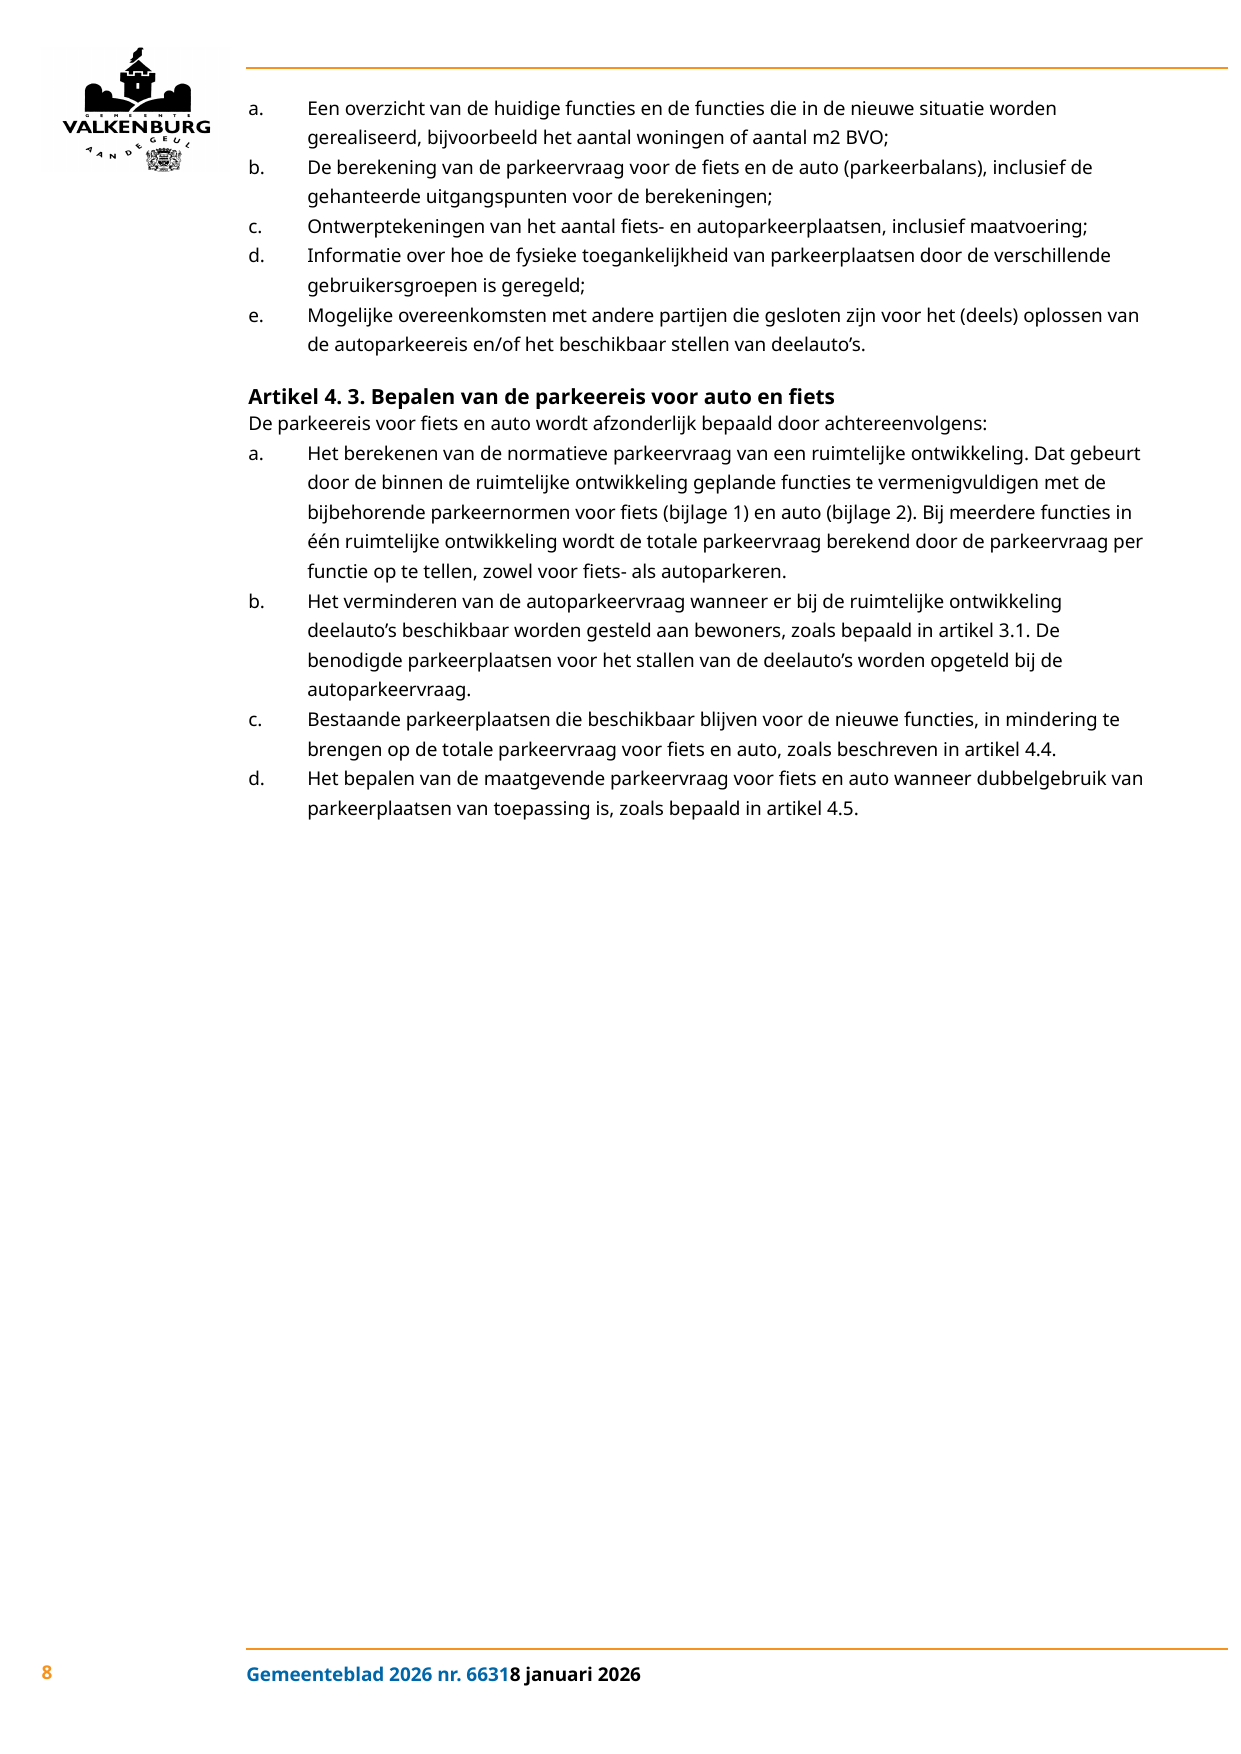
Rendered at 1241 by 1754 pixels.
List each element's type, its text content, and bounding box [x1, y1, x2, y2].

list Informatie over hoe de fysieke toegankelijkheid van parkeerplaatsen door de verschillende gebruikersgroepen is geregeld; [248, 243, 1152, 298]
list De berekening van de parkeervraag voor de fiets en de auto (parkeerbalans), inclusief de gehanteerde uitgangspunten voor de berekeningen; [248, 154, 1152, 209]
picture [41, 47, 231, 172]
text De parkeereis voor fiets en auto wordt afzonderlijk bepaald door achtereenvolgens: [248, 410, 1152, 436]
list Het verminderen van de autoparkeervraag wanneer er bij de ruimtelijke ontwikkeling deelauto’s beschikbaar worden gesteld aan bewoners, zoals bepaald in artikel 3.1. De benodigde parkeerplaatsen voor het stallen van de deelauto’s worden opgeteld bij de autoparkeervraag. [248, 588, 1152, 702]
list Bestaande parkeerplaatsen die beschikbaar blijven voor de nieuwe functies, in mindering te brengen op de totale parkeervraag voor fiets en auto, zoals beschreven in artikel 4.4. [248, 706, 1152, 761]
list Mogelijke overeenkomsten met andere partijen die gesloten zijn voor het (deels) oplossen van de autoparkeereis en/of het beschikbaar stellen van deelauto’s. [248, 302, 1152, 357]
list Het bepalen van de maatgevende parkeervraag voor fiets en auto wanneer dubbelgebruik van parkeerplaatsen van toepassing is, zoals bepaald in artikel 4.5. [248, 765, 1152, 821]
text Artikel 4. 3. Bepalen van de parkeereis voor auto en fiets [248, 382, 1152, 410]
list Het berekenen van de normatieve parkeervraag van een ruimtelijke ontwikkeling. Dat gebeurt door de binnen de ruimtelijke ontwikkeling geplande functies te vermenigvuldigen met de bijbehorende parkeernormen voor fiets (bijlage 1) en auto (bijlage 2). Bij meerdere functies in één ruimtelijke ontwikkeling wordt de totale parkeervraag berekend door de parkeervraag per functie op te tellen, zowel voor fiets- als autoparkeren. [248, 440, 1152, 584]
list Ontwerptekeningen van het aantal fiets- en autoparkeerplaatsen, inclusief maatvoering; [248, 213, 1152, 239]
list Een overzicht van de huidige functies en de functies die in de nieuwe situatie worden gerealiseerd, bijvoorbeeld het aantal woningen of aantal m2 BVO; [248, 95, 1152, 150]
